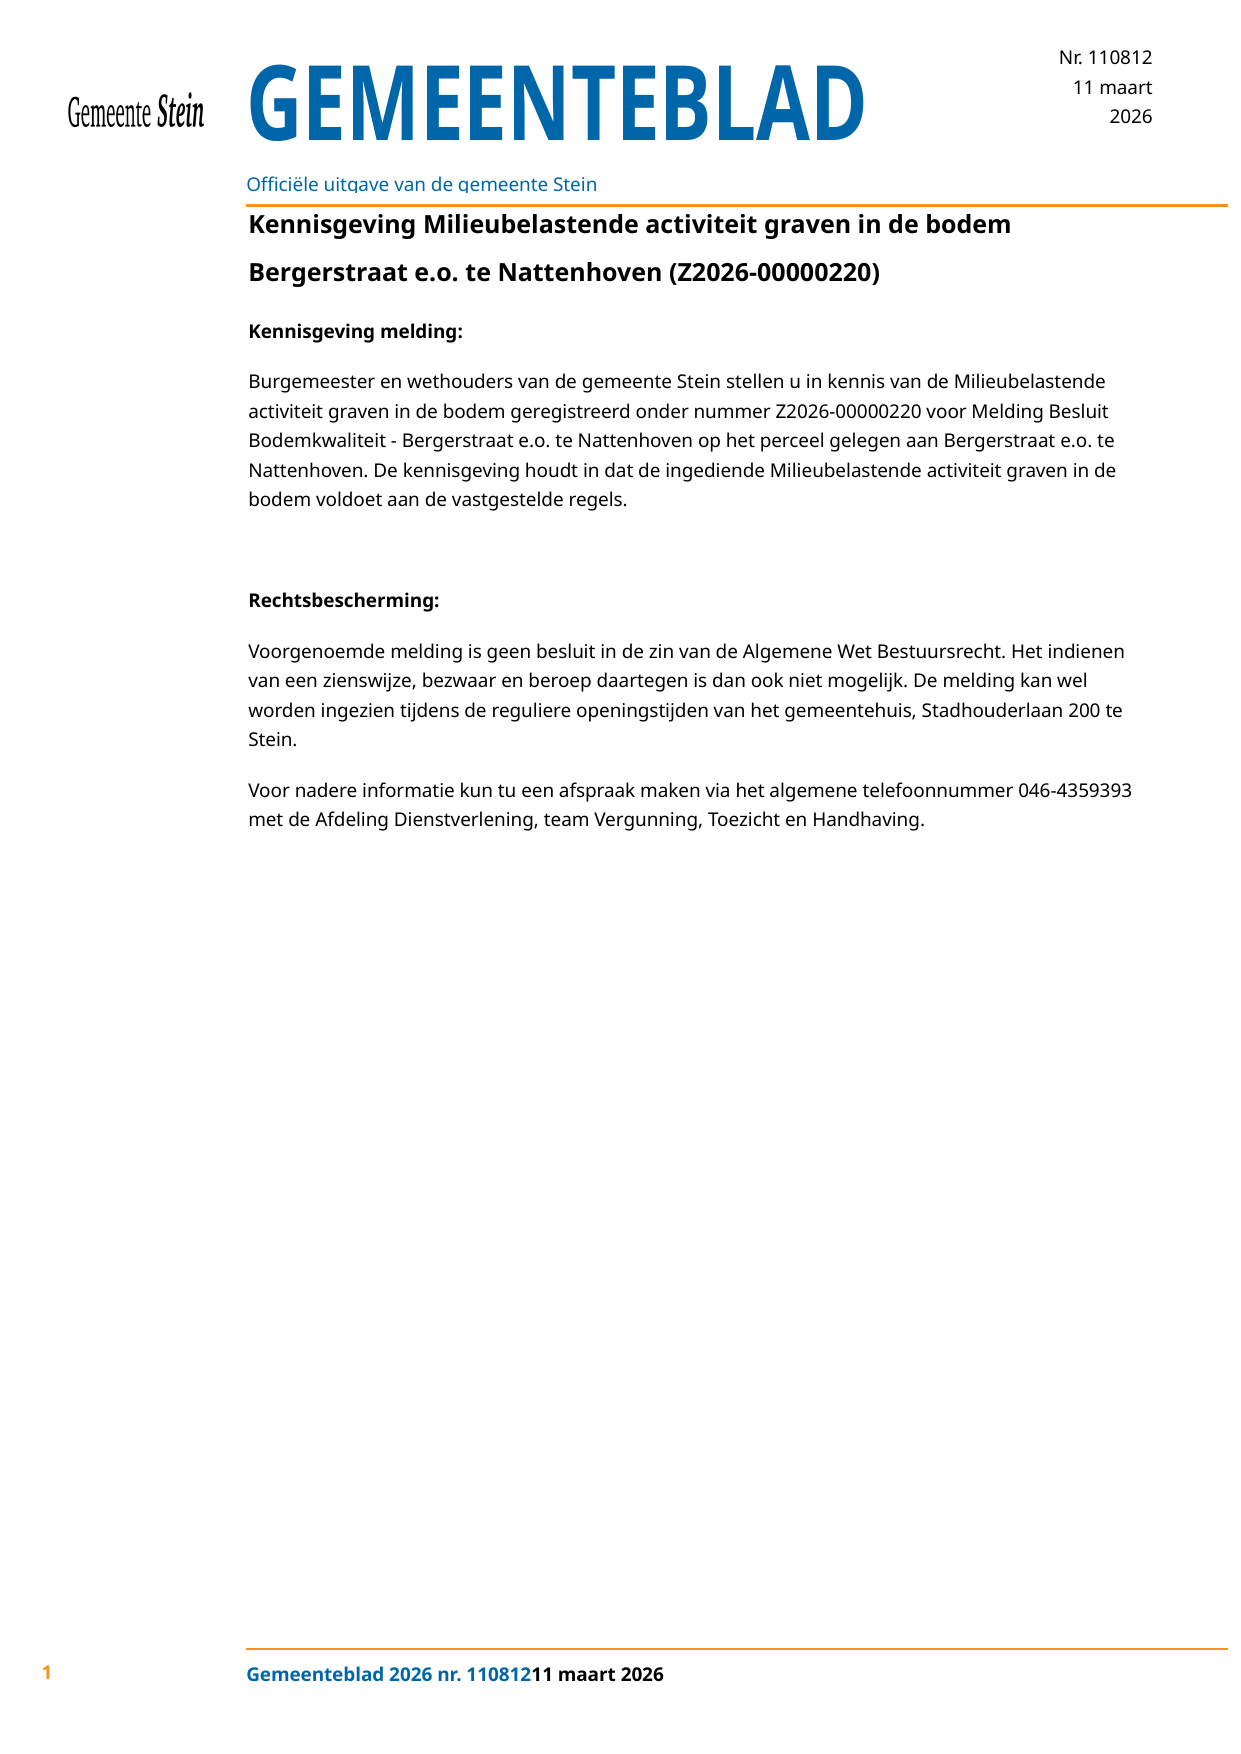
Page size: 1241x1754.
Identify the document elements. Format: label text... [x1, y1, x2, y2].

text Burgemeester en wethouders van de gemeente Stein stellen u in kennis van de Milieubelastende activiteit graven in de bodem geregistreerd onder nummer Z2026-00000220 voor Melding Besluit Bodemkwaliteit - Bergerstraat e.o. te Nattenhoven op het perceel gelegen aan Bergerstraat e.o. te Nattenhoven. De kennisgeving houdt in dat de ingediende Milieubelastende activiteit graven in de bodem voldoet aan de vastgestelde regels. [248, 368, 1152, 512]
text Rechtsbescherming: [248, 587, 1152, 613]
text Voor nadere informatie kun tu een afspraak maken via het algemene telefoonnummer 046-4359393 met de Afdeling Dienstverlening, team Vergunning, Toezicht en Handhaving. [248, 777, 1152, 832]
text Kennisgeving melding: [248, 318, 1152, 344]
text Voorgenoemde melding is geen besluit in de zin van de Algemene Wet Bestuursrecht. Het indienen van een zienswijze, bezwaar en beroep daartegen is dan ook niet mogelijk. De melding kan wel worden ingezien tijdens de reguliere openingstijden van het gemeentehuis, Stadhouderlaan 200 te Stein. [248, 638, 1152, 752]
picture [41, 47, 231, 172]
text Kennisgeving Milieubelastende activiteit graven in de bodem Bergerstraat e.o. te Nattenhoven (Z2026-00000220) [248, 207, 1152, 288]
